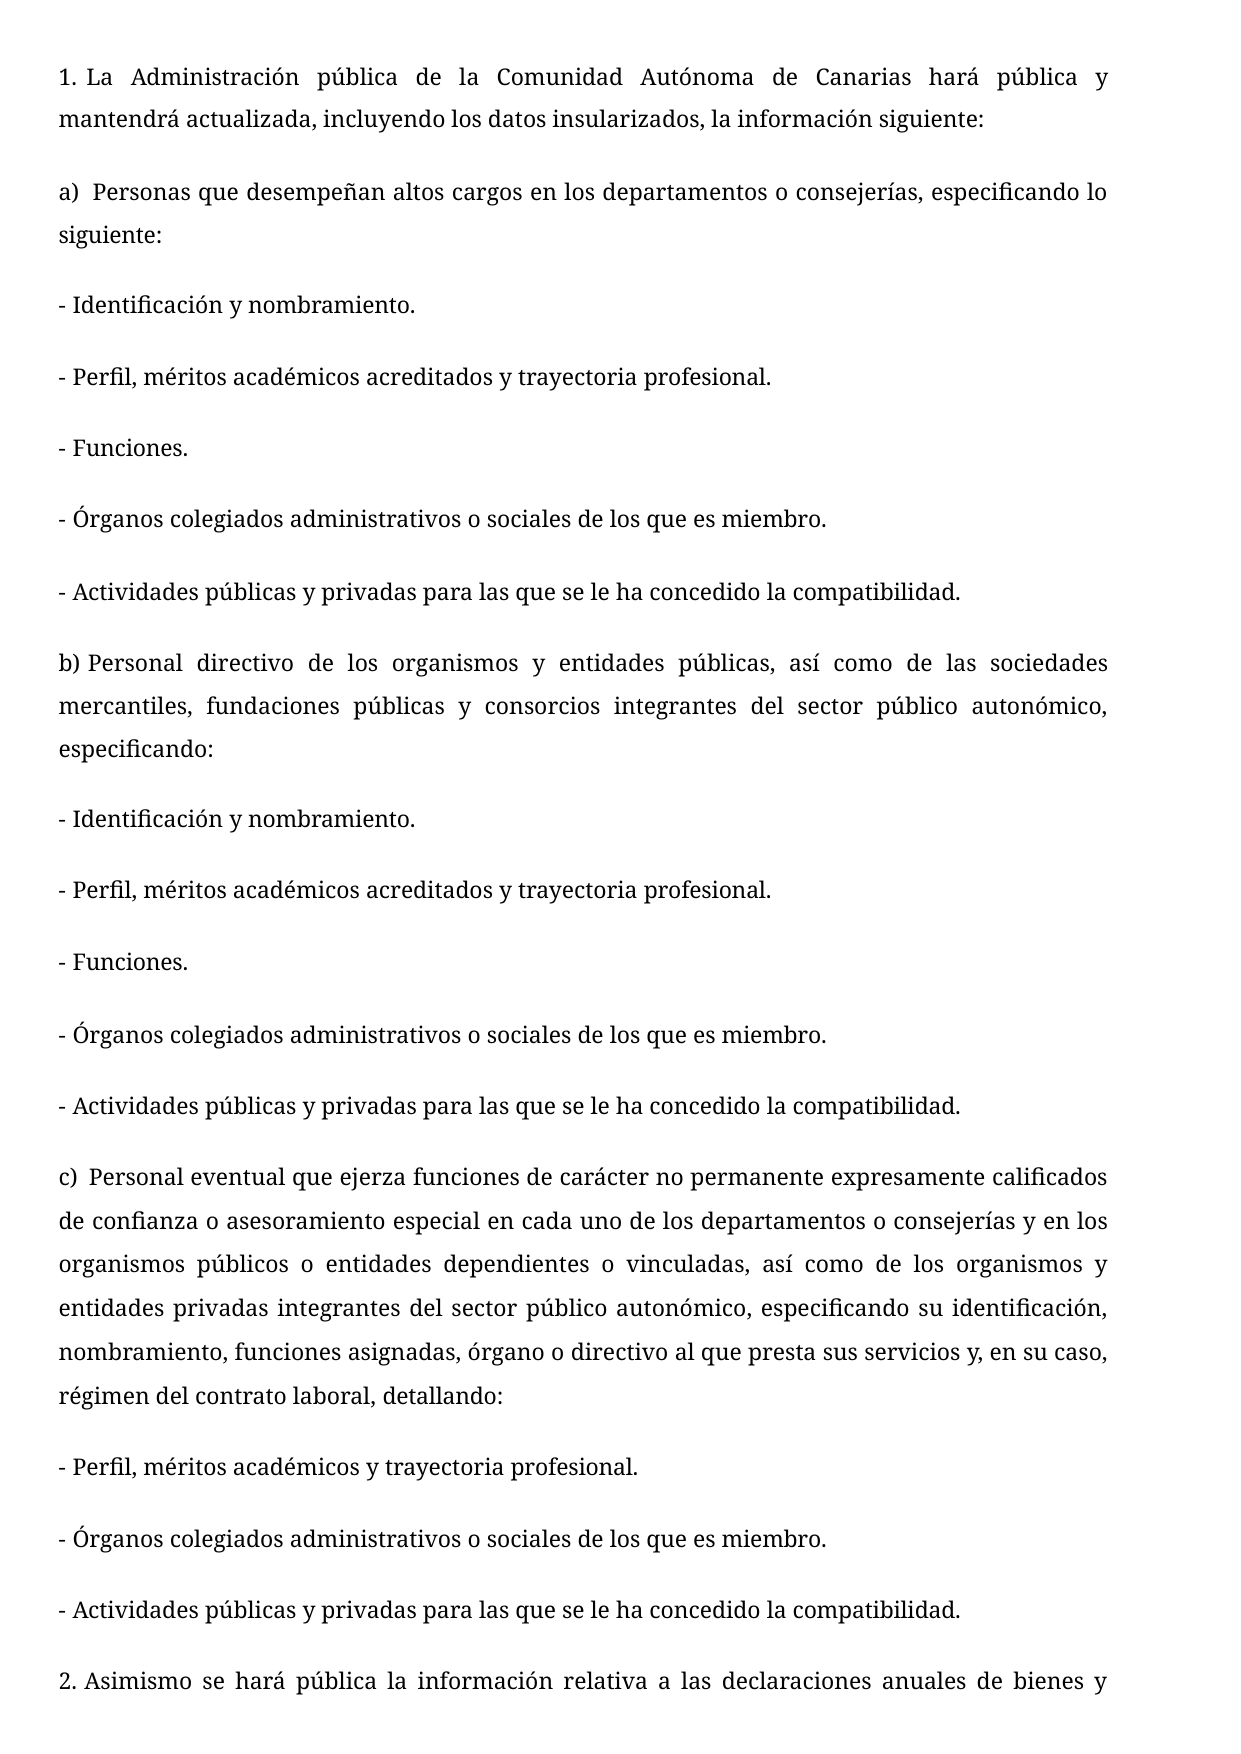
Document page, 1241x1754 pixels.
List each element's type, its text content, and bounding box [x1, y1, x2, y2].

list Asimismo se hará pública la información relativa a las declaraciones anuales de bienes y [58, 1665, 1109, 1696]
list La Administración pública de la Comunidad Autónoma de Canarias hará pública y mantendrá actualizada, incluyendo los datos insularizados, la información siguiente: [58, 60, 1109, 134]
list Identificación y nombramiento. [58, 803, 1121, 834]
list Funciones. [58, 946, 1121, 977]
list Personas que desempeñan altos cargos en los departamentos o consejerías, especificando lo siguiente: [58, 176, 1109, 250]
list Funciones. [58, 432, 1121, 463]
list Personal directivo de los organismos y entidades públicas, así como de las sociedades mercantiles, fundaciones públicas y consorcios integrantes del sector público autonómico, especificando: [58, 647, 1109, 764]
list Órganos colegiados administrativos o sociales de los que es miembro. [58, 1522, 1121, 1554]
list Perfil, méritos académicos y trayectoria profesional. [58, 1451, 1121, 1483]
list Órganos colegiados administrativos o sociales de los que es miembro. [58, 503, 1121, 534]
list Órganos colegiados administrativos o sociales de los que es miembro. [58, 1019, 1121, 1050]
list Perfil, méritos académicos acreditados y trayectoria profesional. [58, 874, 1121, 906]
list Actividades públicas y privadas para las que se le ha concedido la compatibilidad. [58, 576, 1121, 607]
list Perfil, méritos académicos acreditados y trayectoria profesional. [58, 361, 1121, 392]
list Personal eventual que ejerza funciones de carácter no permanente expresamente calificados de confianza o asesoramiento especial en cada uno de los departamentos o consejerías y en los organismos públicos o entidades dependientes o vinculadas, así como de los organismos y entidades privadas integrantes del sector público autonómico, especificando su identificación, nombramiento, funciones asignadas, órgano o directivo al que presta sus servicios y, en su caso, régimen del contrato laboral, detallando: [58, 1161, 1109, 1411]
list Identificación y nombramiento. [58, 289, 1121, 321]
list Actividades públicas y privadas para las que se le ha concedido la compatibilidad. [58, 1594, 1121, 1625]
list Actividades públicas y privadas para las que se le ha concedido la compatibilidad. [58, 1090, 1121, 1121]
